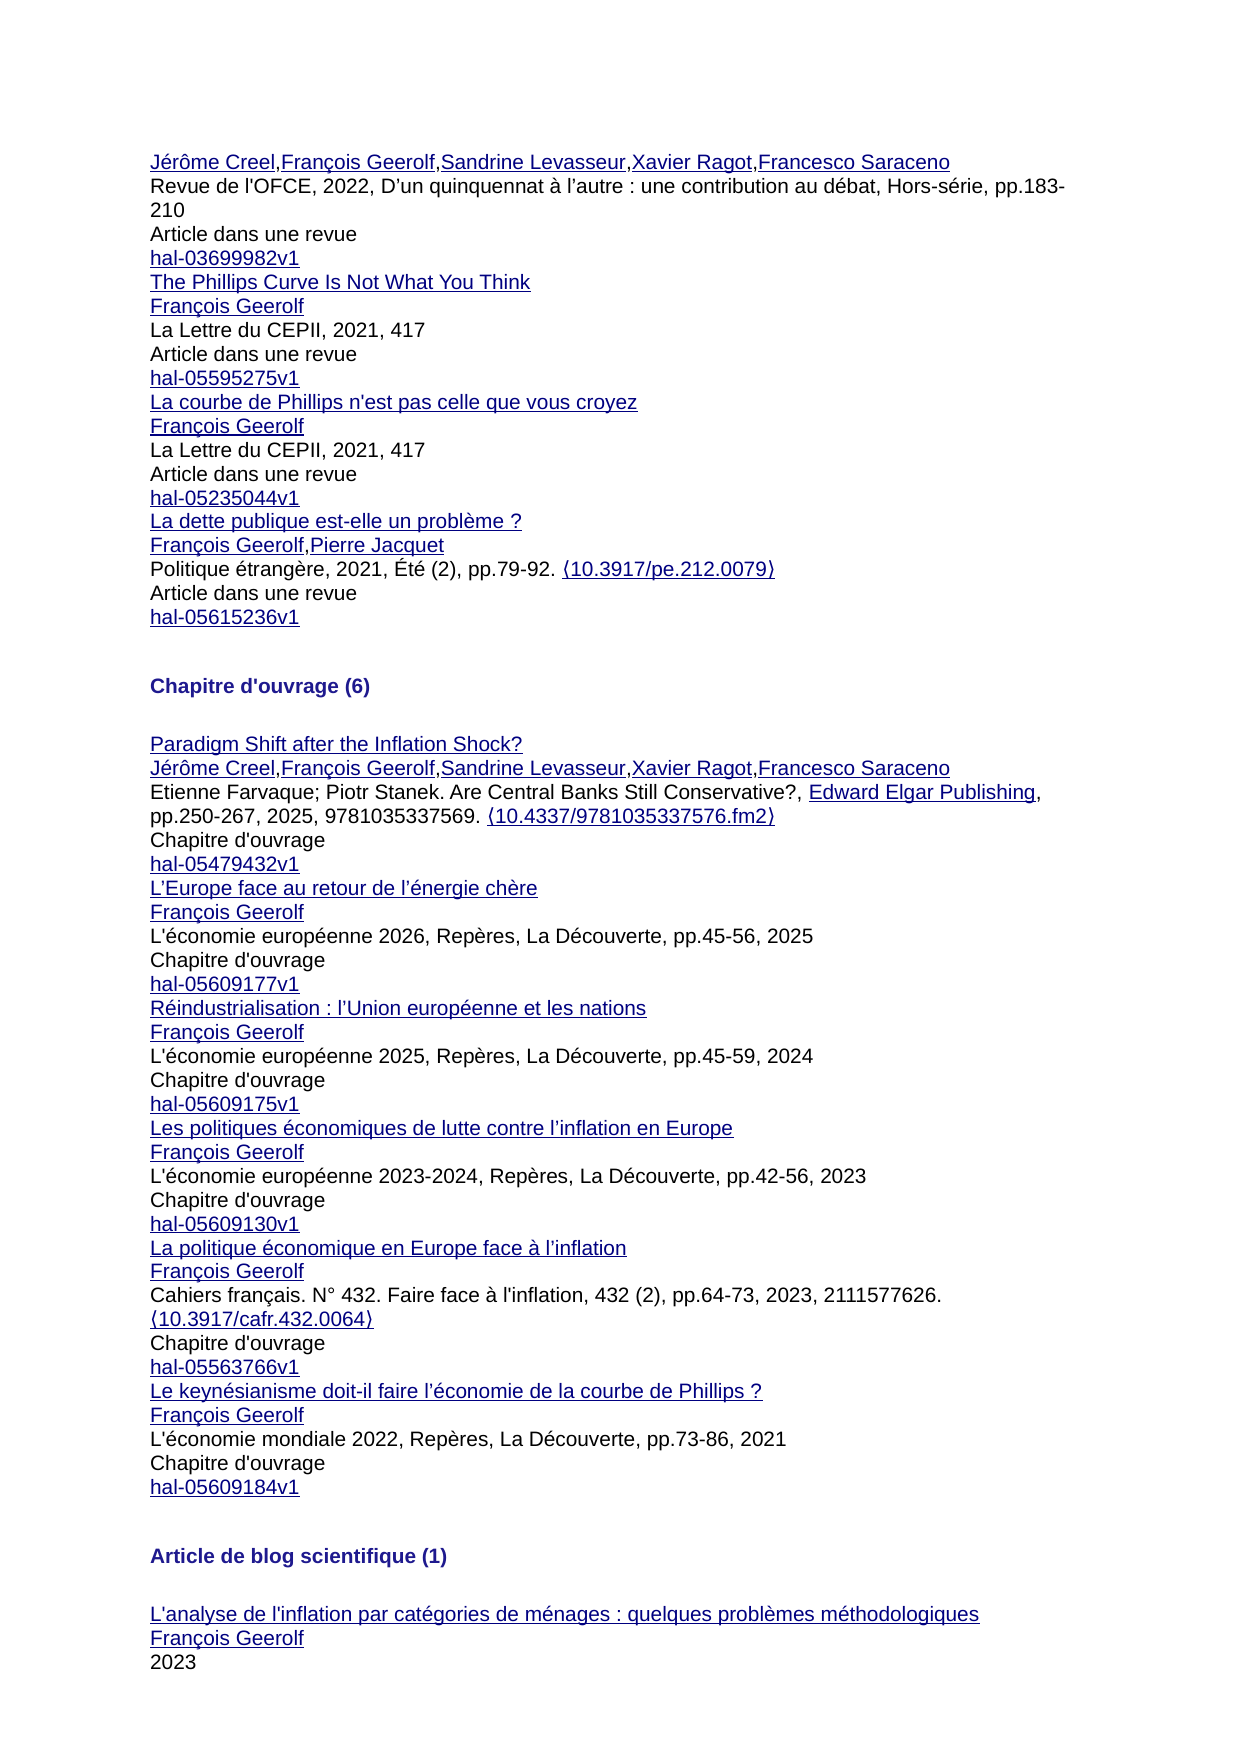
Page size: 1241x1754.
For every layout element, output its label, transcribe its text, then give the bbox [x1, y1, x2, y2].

table_cell La dette publique est-elle un problème ? François Geerolf,Pierre Jacquet Politique étrangère, 2021, Été (2), pp.79-92. ⟨10.3917/pe.212.0079⟩ Article dans une revue hal-05615236v1 [150, 509, 1090, 629]
table_cell Les politiques économiques de lutte contre l’inflation en Europe François Geerolf L'économie européenne 2023-2024, Repères, La Découverte, pp.42-56, 2023 Chapitre d'ouvrage hal-05609130v1 [150, 1116, 1090, 1235]
table_header L'analyse de l'inflation par catégories de ménages : quelques problèmes méthodologiques François Geerolf 2023 [150, 1602, 1090, 1674]
subtitle Chapitre d'ouvrage (6) [150, 674, 1090, 698]
table_cell La politique économique en Europe face à l’inflation François Geerolf Cahiers français. N° 432. Faire face à l'inflation, 432 (2), pp.64-73, 2023, 2111577626. ⟨10.3917/cafr.432.0064⟩ Chapitre d'ouvrage hal-05563766v1 [150, 1235, 1090, 1379]
table_cell Jérôme Creel,François Geerolf,Sandrine Levasseur,Xavier Ragot,Francesco Saraceno Revue de l'OFCE, 2022, D’un quinquennat à l’autre : une contribution au débat, Hors-série, pp.183-210 Article dans une revue hal-03699982v1 [150, 150, 1090, 270]
table_cell Réindustrialisation : l’Union européenne et les nations François Geerolf L'économie européenne 2025, Repères, La Découverte, pp.45-59, 2024 Chapitre d'ouvrage hal-05609175v1 [150, 996, 1090, 1116]
table_cell Le keynésianisme doit-il faire l’économie de la courbe de Phillips ? François Geerolf L'économie mondiale 2022, Repères, La Découverte, pp.73-86, 2021 Chapitre d'ouvrage hal-05609184v1 [150, 1379, 1090, 1499]
table_header Paradigm Shift after the Inflation Shock? Jérôme Creel,François Geerolf,Sandrine Levasseur,Xavier Ragot,Francesco Saraceno Etienne Farvaque; Piotr Stanek. Are Central Banks Still Conservative?, Edward Elgar Publishing, pp.250-267, 2025, 9781035337569. ⟨10.4337/9781035337576.fm2⟩ Chapitre d'ouvrage hal-05479432v1 [150, 732, 1090, 876]
subtitle Article de blog scientifique (1) [150, 1544, 1090, 1568]
table_cell La courbe de Phillips n'est pas celle que vous croyez François Geerolf La Lettre du CEPII, 2021, 417 Article dans une revue hal-05235044v1 [150, 390, 1090, 509]
table_cell L’Europe face au retour de l’énergie chère François Geerolf L'économie européenne 2026, Repères, La Découverte, pp.45-56, 2025 Chapitre d'ouvrage hal-05609177v1 [150, 876, 1090, 996]
table_cell The Phillips Curve Is Not What You Think François Geerolf La Lettre du CEPII, 2021, 417 Article dans une revue hal-05595275v1 [150, 270, 1090, 389]
